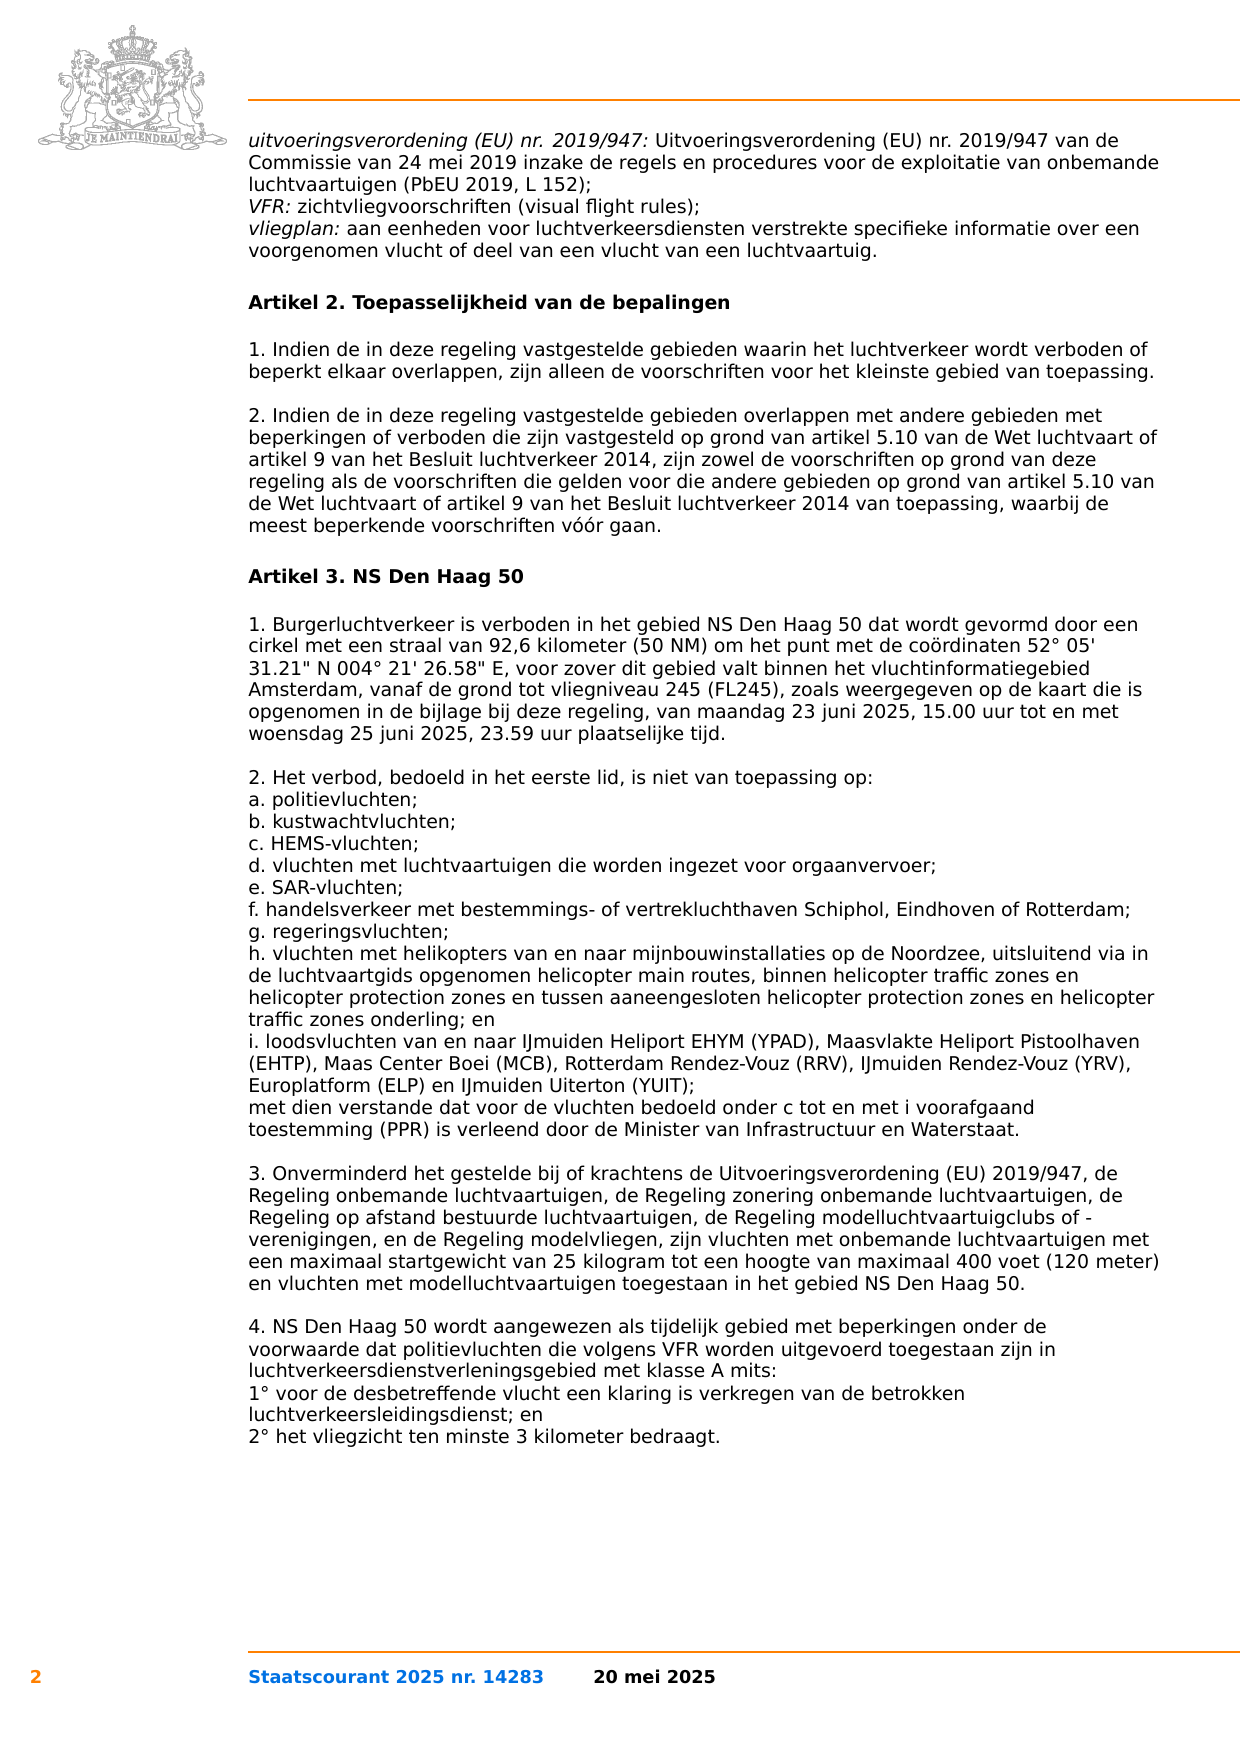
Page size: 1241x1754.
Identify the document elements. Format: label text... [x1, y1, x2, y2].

text VFR: zichtvliegvoorschriften (visual flight rules); [248, 196, 1163, 218]
text 3. Onverminderd het gestelde bij of krachtens de Uitvoeringsverordening (EU) 2019/947, de Regeling onbemande luchtvaartuigen, de Regeling zonering onbemande luchtvaartuigen, de Regeling op afstand bestuurde luchtvaartuigen, de Regeling modelluchtvaartuigclubs of -verenigingen, en de Regeling modelvliegen, zijn vluchten met onbemande luchtvaartuigen met een maximaal startgewicht van 25 kilogram tot een hoogte van maximaal 400 voet (120 meter) en vluchten met modelluchtvaartuigen toegestaan in het gebied NS Den Haag 50. [248, 1163, 1163, 1294]
text 2. Het verbod, bedoeld in het eerste lid, is niet van toepassing op: [248, 767, 1163, 789]
text i. loodsvluchten van en naar IJmuiden Heliport EHYM (YPAD), Maasvlakte Heliport Pistoolhaven (EHTP), Maas Center Boei (MCB), Rotterdam Rendez-Vouz (RRV), IJmuiden Rendez-Vouz (YRV), Europlatform (ELP) en IJmuiden Uiterton (YUIT); [248, 1031, 1163, 1097]
text 1. Indien de in deze regeling vastgestelde gebieden waarin het luchtverkeer wordt verboden of beperkt elkaar overlappen, zijn alleen de voorschriften voor het kleinste gebied van toepassing. [248, 339, 1163, 383]
subtitle Artikel 3. NS Den Haag 50 [248, 566, 1163, 588]
text 2. Indien de in deze regeling vastgestelde gebieden overlappen met andere gebieden met beperkingen of verboden die zijn vastgesteld op grond van artikel 5.10 van de Wet luchtvaart of artikel 9 van het Besluit luchtverkeer 2014, zijn zowel de voorschriften op grond van deze regeling als de voorschriften die gelden voor die andere gebieden op grond van artikel 5.10 van de Wet luchtvaart of artikel 9 van het Besluit luchtverkeer 2014 van toepassing, waarbij de meest beperkende voorschriften vóór gaan. [248, 404, 1163, 536]
text 1. Burgerluchtverkeer is verboden in het gebied NS Den Haag 50 dat wordt gevormd door een cirkel met een straal van 92,6 kilometer (50 NM) om het punt met de coördinaten 52° 05' 31.21" N 004° 21' 26.58" E, voor zover dit gebied valt binnen het vluchtinformatiegebied Amsterdam, vanaf de grond tot vliegniveau 245 (FL245), zoals weergegeven op de kaart die is opgenomen in de bijlage bij deze regeling, van maandag 23 juni 2025, 15.00 uur tot en met woensdag 25 juni 2025, 23.59 uur plaatselijke tijd. [248, 613, 1163, 745]
text e. SAR-vluchten; [248, 877, 1163, 899]
text met dien verstande dat voor de vluchten bedoeld onder c tot en met i voorafgaand toestemming (PPR) is verleend door de Minister van Infrastructuur en Waterstaat. [248, 1097, 1163, 1141]
subtitle Artikel 2. Toepasselijkheid van de bepalingen [248, 292, 1163, 314]
text b. kustwachtvluchten; [248, 811, 1163, 833]
text f. handelsverkeer met bestemmings- of vertrekluchthaven Schiphol, Eindhoven of Rotterdam; [248, 899, 1163, 921]
text 1° voor de desbetreffende vlucht een klaring is verkregen van de betrokken luchtverkeersleidingsdienst; en [248, 1382, 1163, 1426]
text uitvoeringsverordening (EU) nr. 2019/947: Uitvoeringsverordening (EU) nr. 2019/947 van de Commissie van 24 mei 2019 inzake de regels en procedures voor de exploitatie van onbemande luchtvaartuigen (PbEU 2019, L 152); [248, 130, 1163, 196]
text vliegplan: aan eenheden voor luchtverkeersdiensten verstrekte specifieke informatie over een voorgenomen vlucht of deel van een vlucht van een luchtvaartuig. [248, 218, 1163, 262]
text g. regeringsvluchten; [248, 921, 1163, 943]
text d. vluchten met luchtvaartuigen die worden ingezet voor orgaanvervoer; [248, 855, 1163, 877]
text a. politievluchten; [248, 789, 1163, 811]
text c. HEMS-vluchten; [248, 833, 1163, 855]
text 4. NS Den Haag 50 wordt aangewezen als tijdelijk gebied met beperkingen onder de voorwaarde dat politievluchten die volgens VFR worden uitgevoerd toegestaan zijn in luchtverkeersdienstverleningsgebied met klasse A mits: [248, 1316, 1163, 1382]
text 2° het vliegzicht ten minste 3 kilometer bedraagt. [248, 1426, 1163, 1448]
text h. vluchten met helikopters van en naar mijnbouwinstallaties op de Noordzee, uitsluitend via in de luchtvaartgids opgenomen helicopter main routes, binnen helicopter traffic zones en helicopter protection zones en tussen aaneengesloten helicopter protection zones en helicopter traffic zones onderling; en [248, 943, 1163, 1031]
picture [38, 25, 227, 150]
